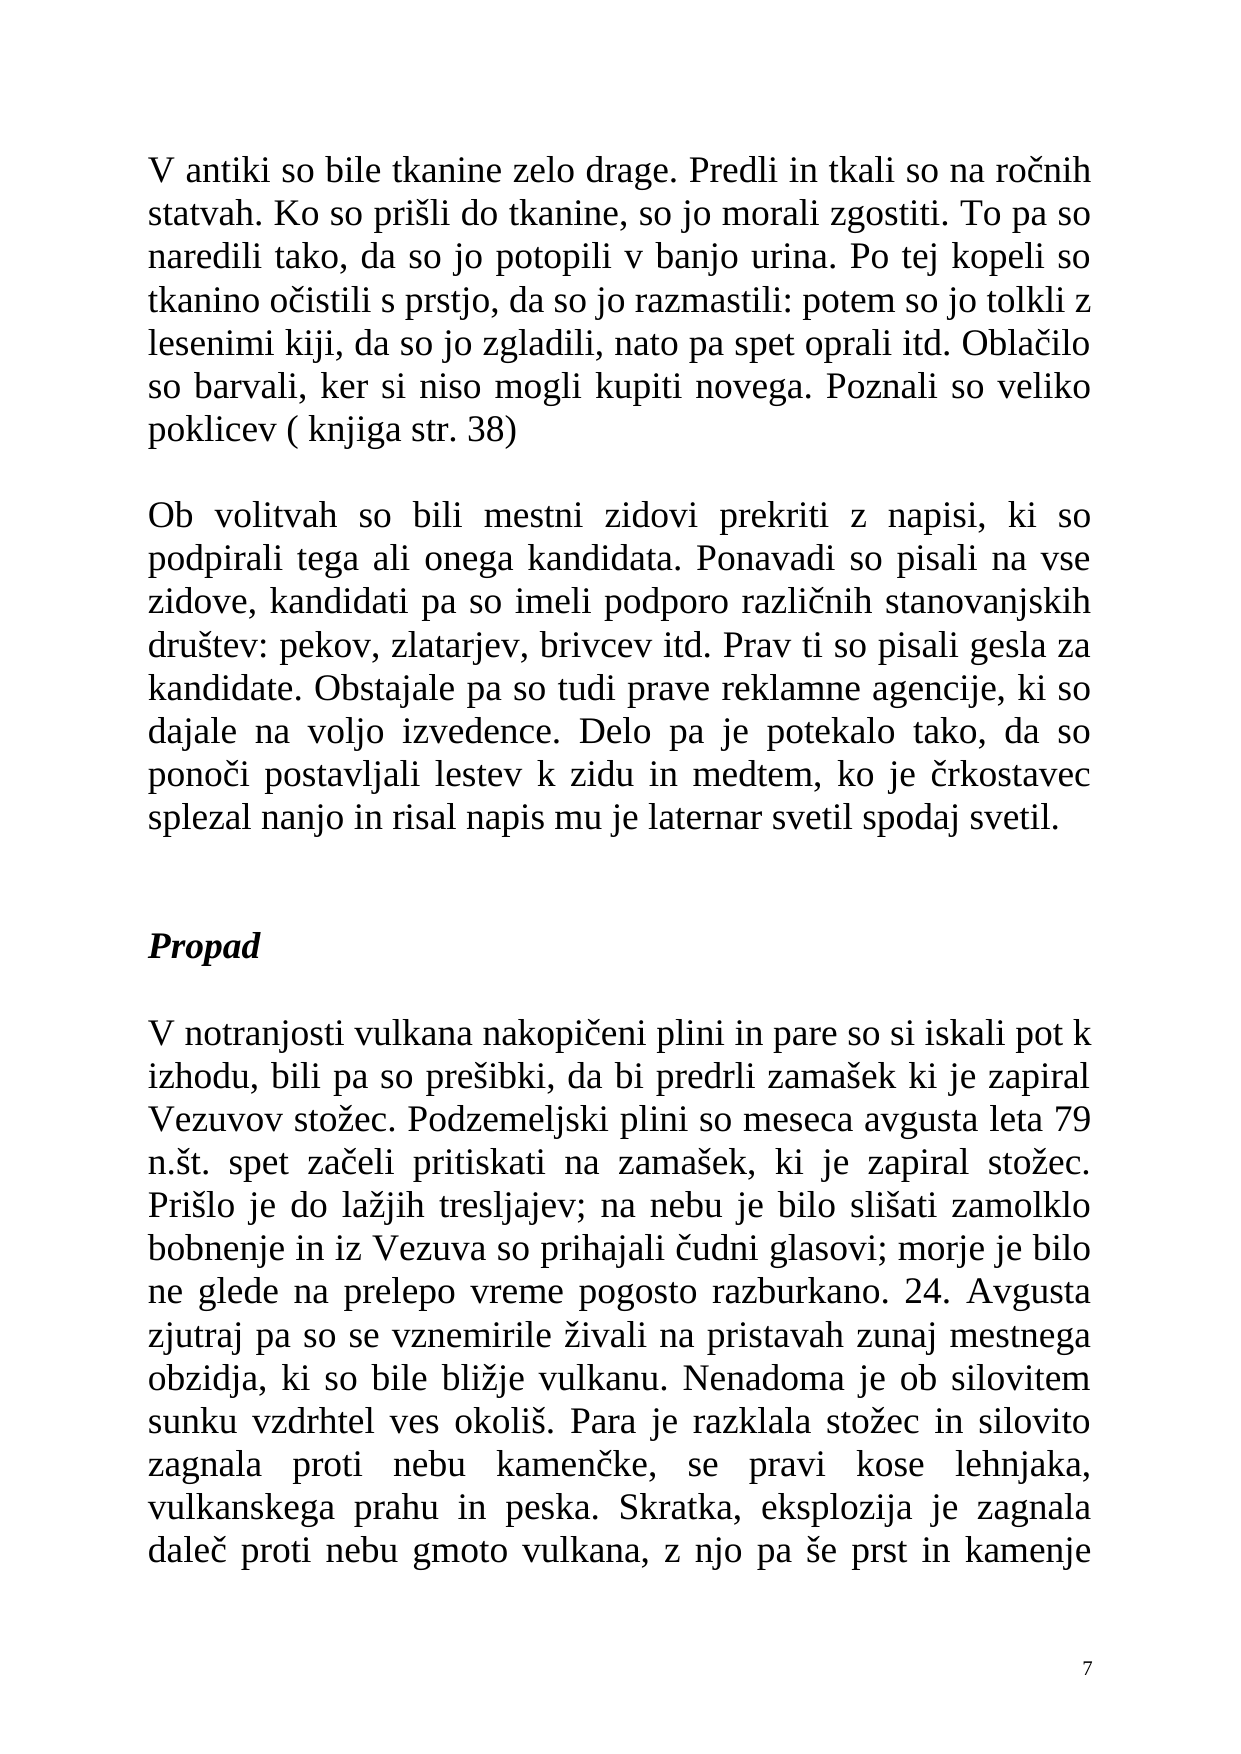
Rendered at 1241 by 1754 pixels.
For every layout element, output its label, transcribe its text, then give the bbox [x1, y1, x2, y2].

text V antiki so bile tkanine zelo drage. Predli in tkali so na ročnih statvah. Ko so prišli do tkanine, so jo morali zgostiti. To pa so naredili tako, da so jo potopili v banjo urina. Po tej kopeli so tkanino očistili s prstjo, da so jo razmastili: potem so jo tolkli z lesenimi kiji, da so jo zgladili, nato pa spet oprali itd. Oblačilo so barvali, ker si niso mogli kupiti novega. Poznali so veliko poklicev ( knjiga str. 38) [148, 148, 1093, 449]
text V notranjosti vulkana nakopičeni plini in pare so si iskali pot k izhodu, bili pa so prešibki, da bi predrli zamašek ki je zapiral Vezuvov stožec. Podzemeljski plini so meseca avgusta leta 79 n.št. spet začeli pritiskati na zamašek, ki je zapiral stožec. Prišlo je do lažjih tresljajev; na nebu je bilo slišati zamolklo bobnenje in iz Vezuva so prihajali čudni glasovi; morje je bilo ne glede na prelepo vreme pogosto razburkano. 24. Avgusta zjutraj pa so se vznemirile živali na pristavah zunaj mestnega obzidja, ki so bile bližje vulkanu. Nenadoma je ob silovitem sunku vzdrhtel ves okoliš. Para je razklala stožec in silovito zagnala proti nebu kamenčke, se pravi kose lehnjaka, vulkanskega prahu in peska. Skratka, eksplozija je zagnala daleč proti nebu gmoto vulkana, z njo pa še prst in kamenje [148, 1010, 1093, 1571]
text Ob volitvah so bili mestni zidovi prekriti z napisi, ki so podpirali tega ali onega kandidata. Ponavadi so pisali na vse zidove, kandidati pa so imeli podporo različnih stanovanjskih društev: pekov, zlatarjev, brivcev itd. Prav ti so pisali gesla za kandidate. Obstajale pa so tudi prave reklamne agencije, ki so dajale na voljo izvedence. Delo pa je potekalo tako, da so ponoči postavljali lestev k zidu in medtem, ko je črkostavec splezal nanjo in risal napis mu je laternar svetil spodaj svetil. [148, 493, 1093, 838]
text Propad [148, 924, 1093, 967]
